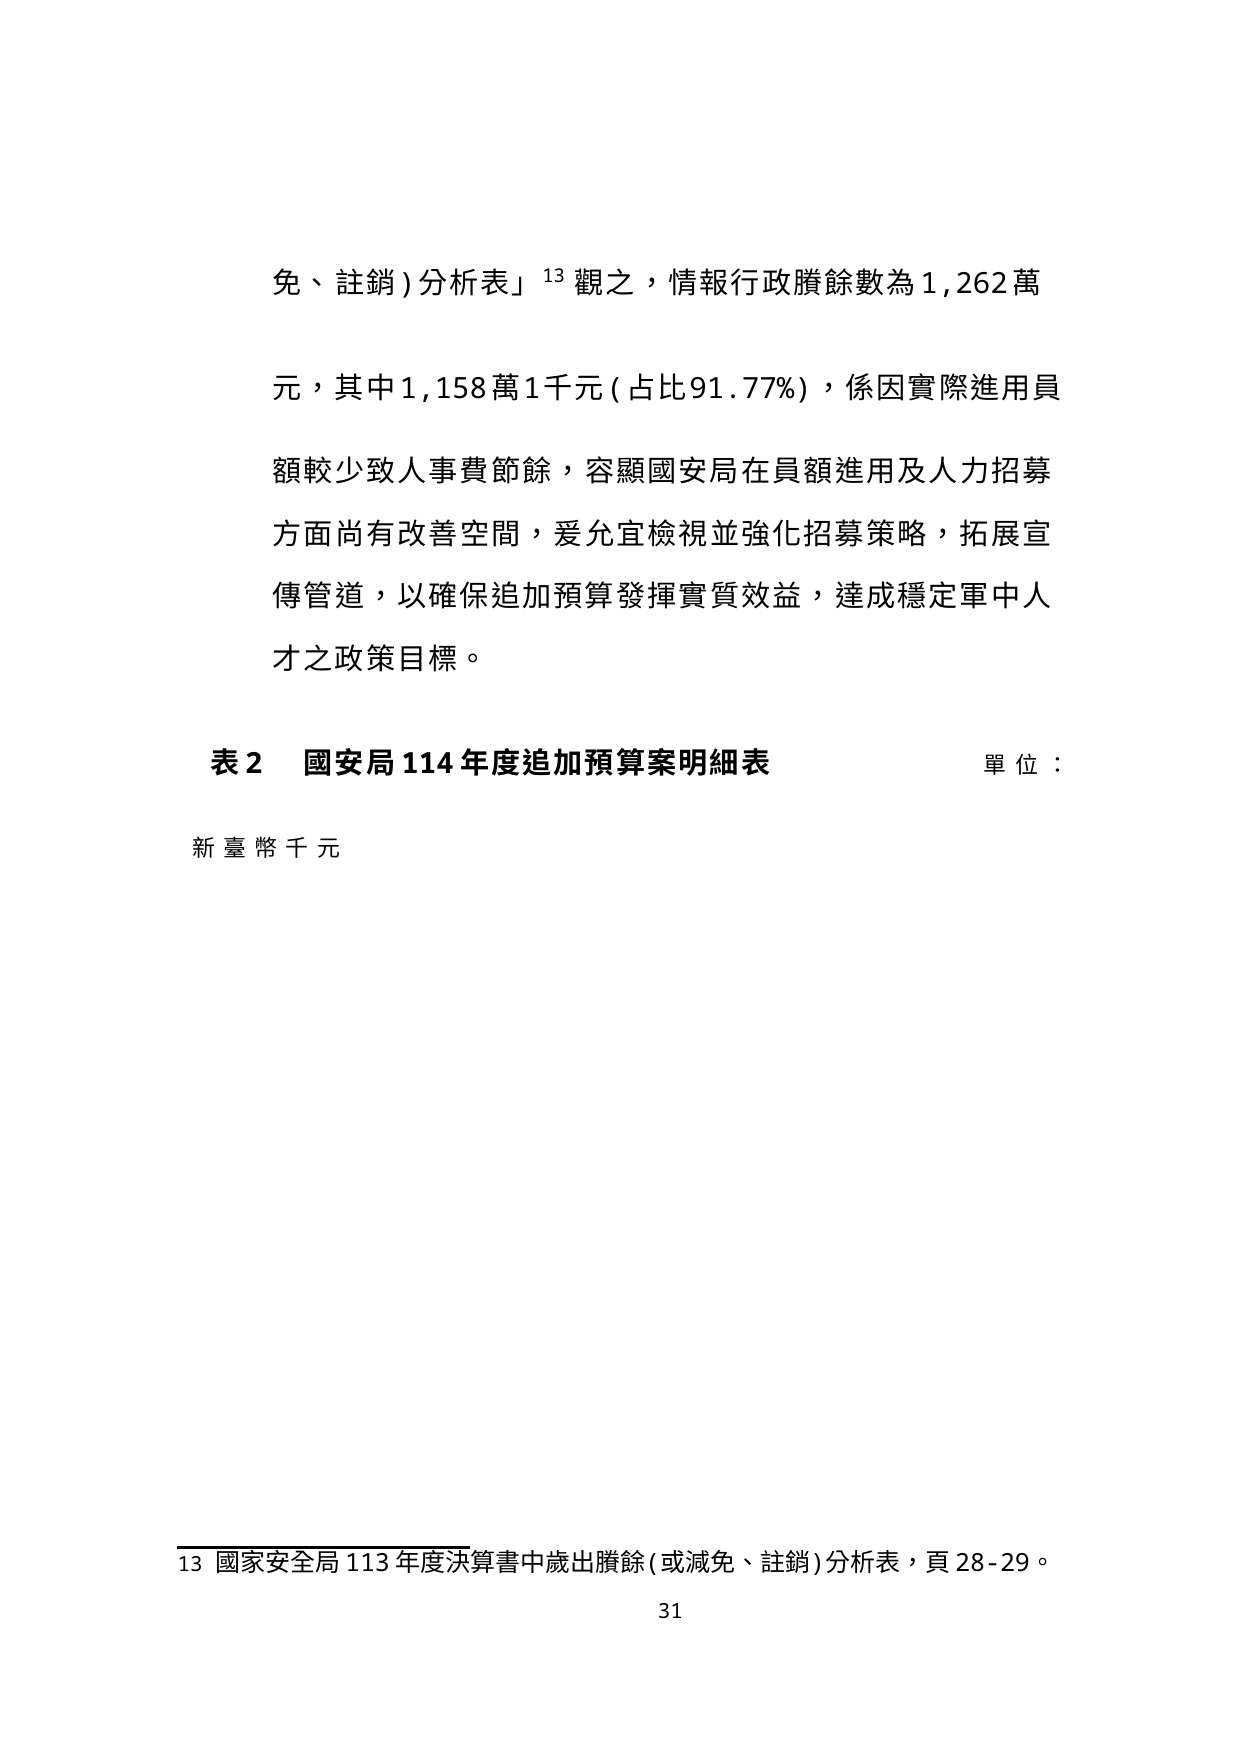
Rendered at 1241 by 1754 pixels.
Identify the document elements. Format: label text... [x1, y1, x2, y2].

text 為強化我國防戰力，行政院已於114年4月核定調增志願役勤務等加給，國安局所提追加法定編制人員待遇1,016萬1千元，係用於志願役加給，依該局提供資料所示，係依該局職員預算員額計279人估算(詳表2)，按階級每人每月調增3至5千元，扣除年度預算數可自行調整額度後，推估尚有不足金額，爰辦理114年度追加預算。考量當前敵情威脅日益加重，國家為維護臺海安全，此措施有助於鼓勵志願役軍人長留久用，亦有助吸引社會青年投身軍旅，報效國軍，尚符合預算法第79條第3款「重大事故」之要件，惟按113年度決算書中「歲出賸餘(或減免、註銷)分析表」觀之，情報行政賸餘數為1,262萬元，其中1,158萬1千元(占比91.77%)，係因實際進用員額較少致人事費節餘，容顯國安局在員額進用及人力招募方面尚有改善空間，爰允宜檢視並強化招募策略，拓展宣傳管道，以確保追加預算發揮實質效益，達成穩定軍中人才之政策目標。 [266, 177, 1063, 677]
text 國家安全局113年度決算書中歲出賸餘(或減免、註銷)分析表，頁28-29。 [177, 1548, 1063, 1577]
text 表2 國安局114年度追加預算案明細表 單位：新臺幣千元 [181, 677, 1063, 865]
